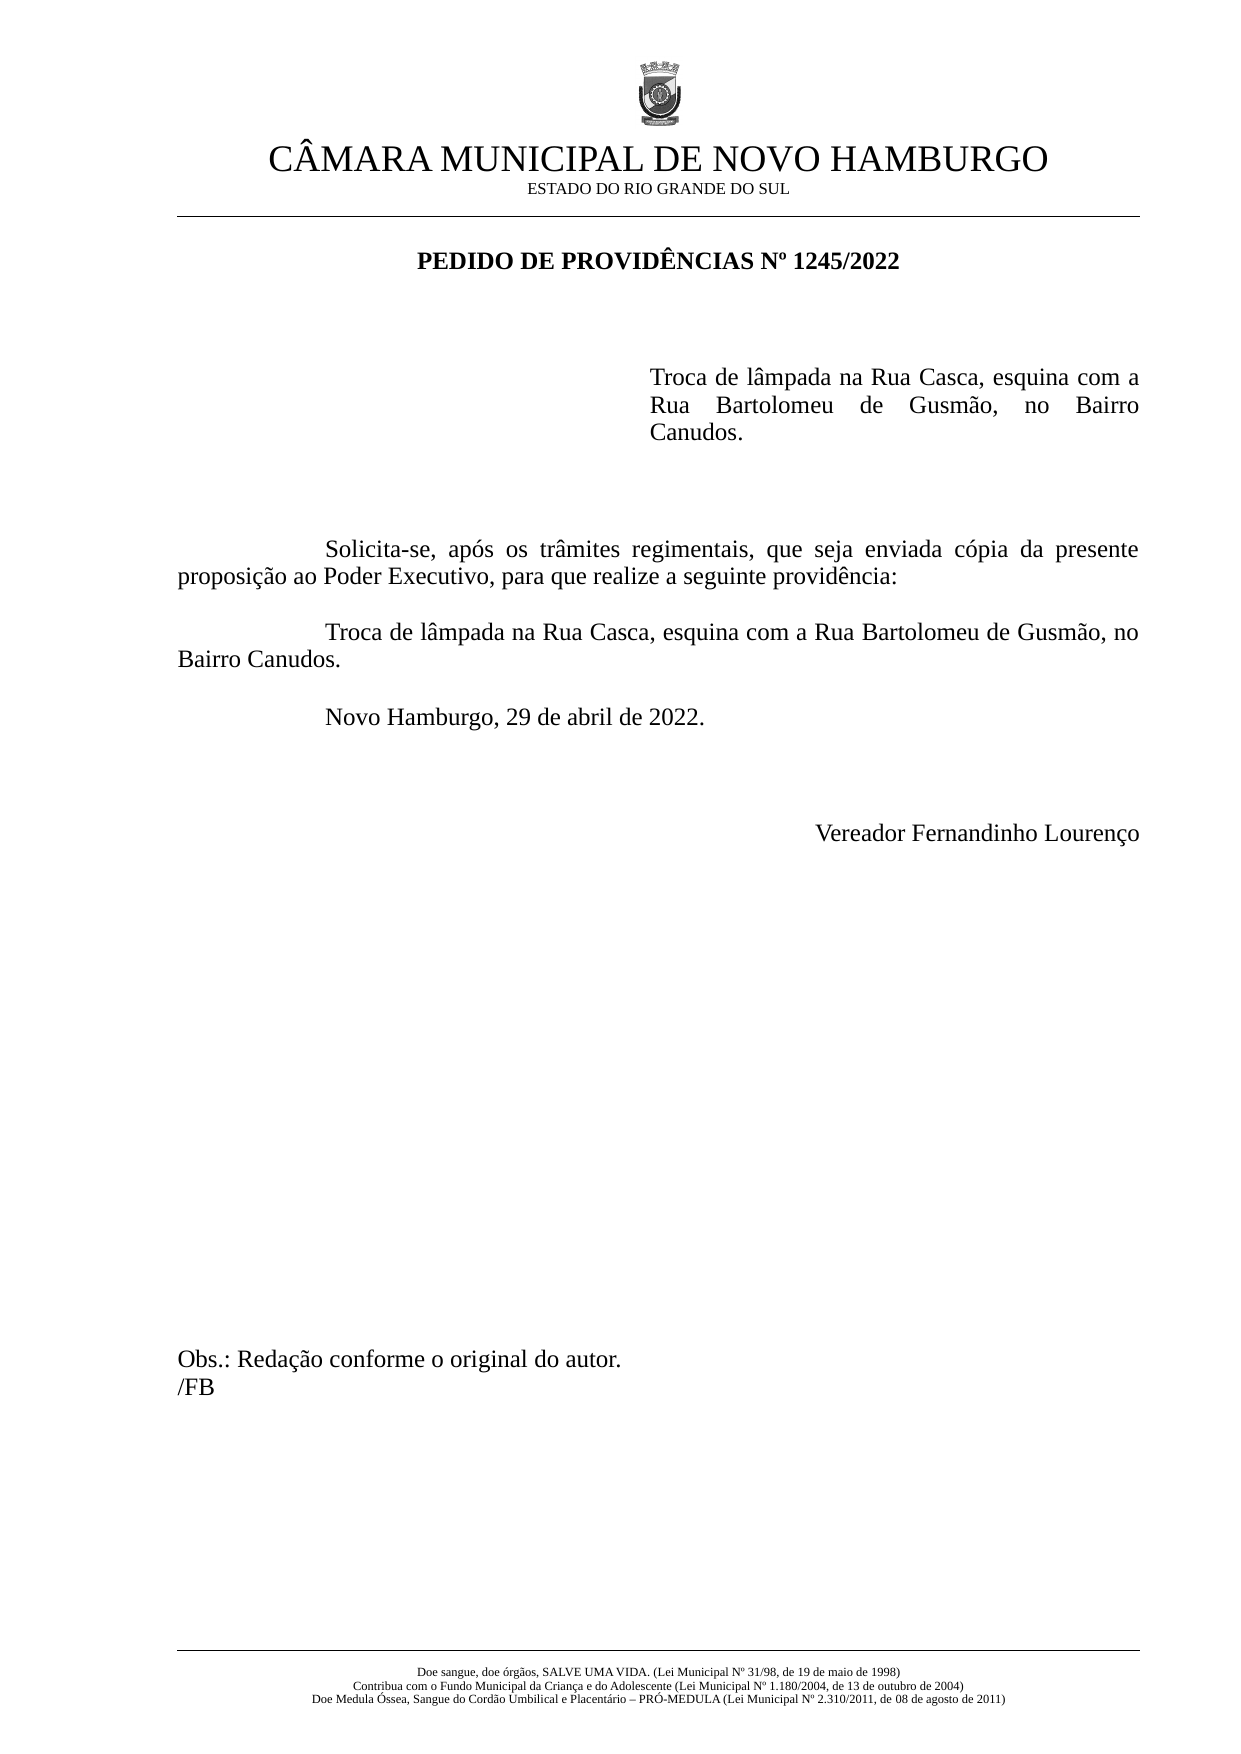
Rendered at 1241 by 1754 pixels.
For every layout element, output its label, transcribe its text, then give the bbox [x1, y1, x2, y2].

text Obs.: Redação conforme o original do autor. [177, 1345, 1140, 1373]
text Vereador Fernandinho Lourenço [649, 819, 1140, 847]
text Novo Hamburgo, 29 de abril de 2022. [177, 703, 1140, 730]
list Troca de lâmpada na Rua Casca, esquina com a Rua Bartolomeu de Gusmão, no Bairro Canudos. [649, 363, 1140, 446]
text /FB [177, 1373, 1140, 1401]
text Solicita-se, após os trâmites regimentais, que seja enviada cópia da presente proposição ao Poder Executivo, para que realize a seguinte providência: [177, 535, 1140, 590]
text PEDIDO DE PROVIDÊNCIAS Nº 1245/2022 [177, 247, 1140, 274]
list Troca de lâmpada na Rua Casca, esquina com a Rua Bartolomeu de Gusmão, no Bairro Canudos. [177, 618, 1140, 673]
